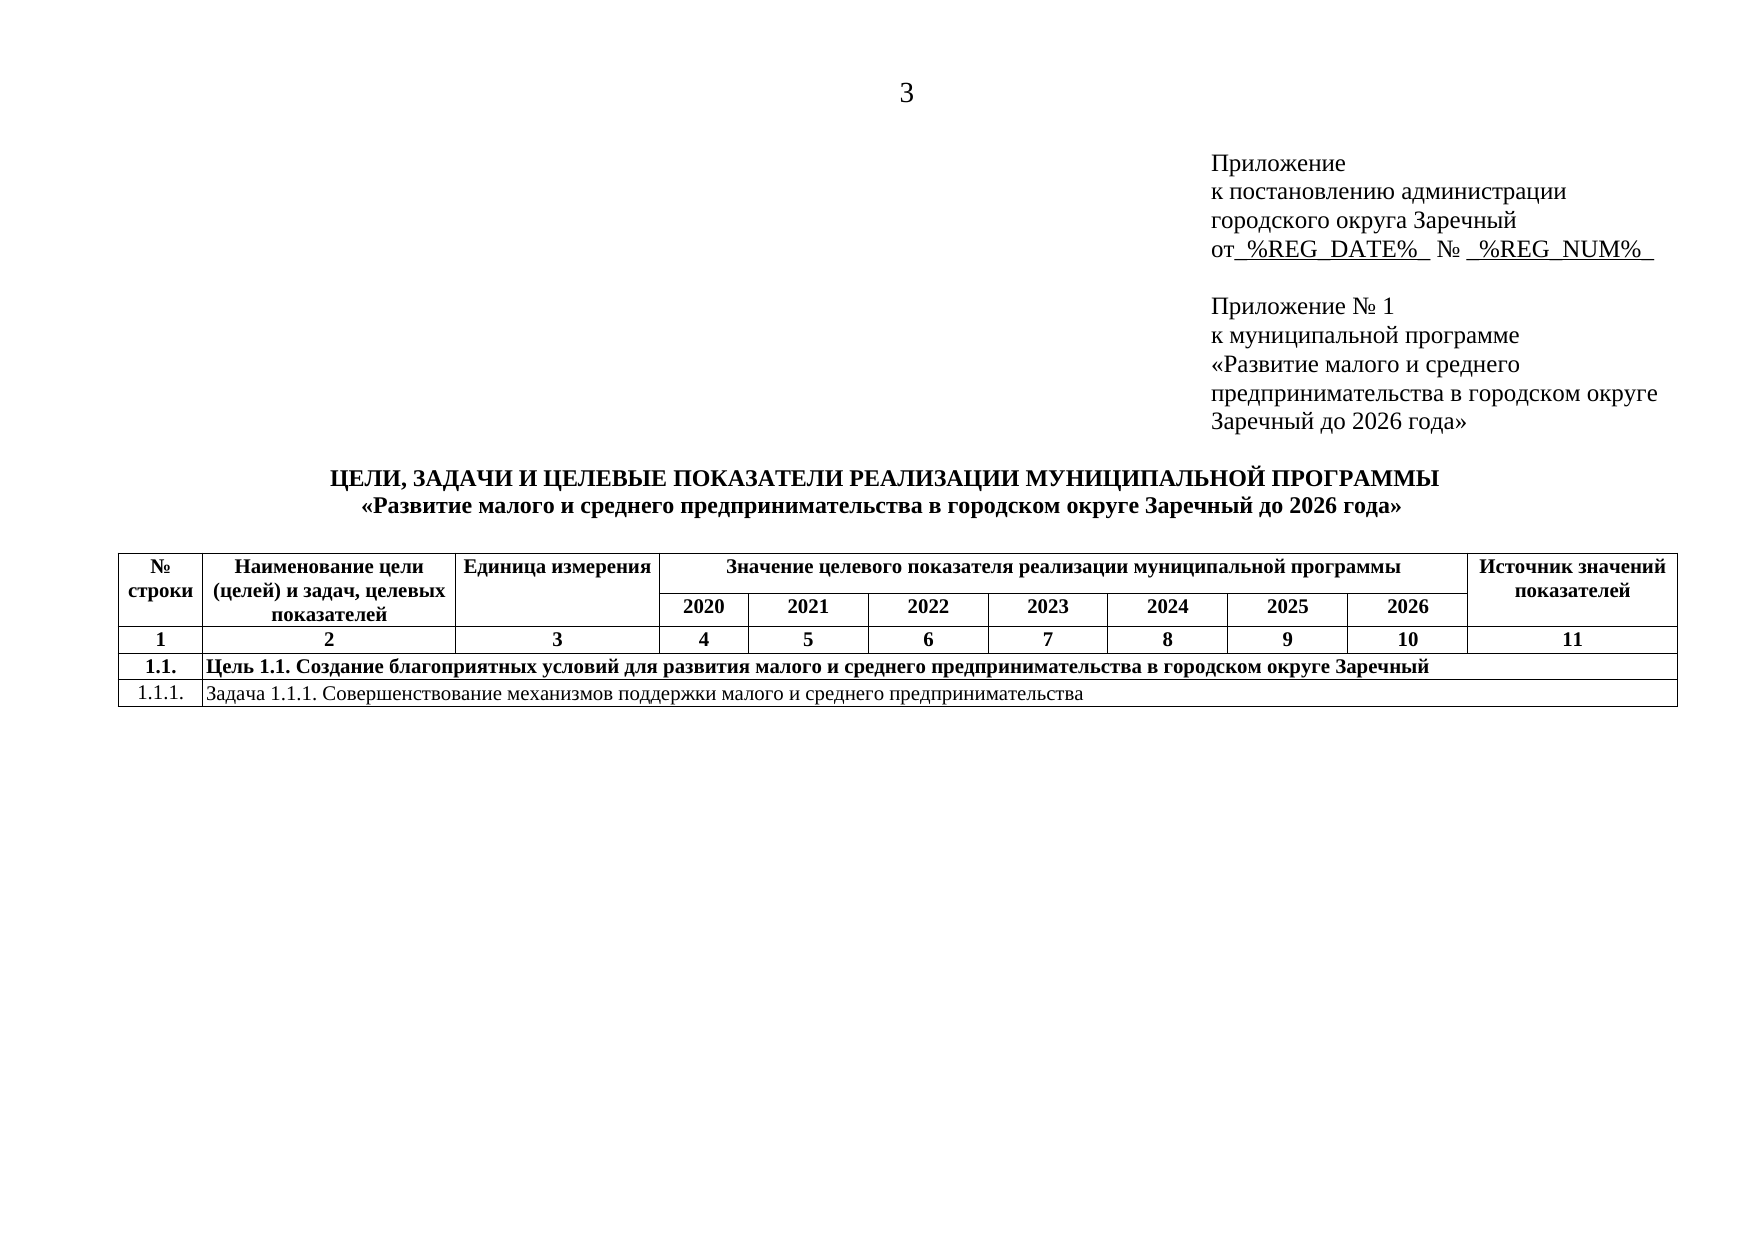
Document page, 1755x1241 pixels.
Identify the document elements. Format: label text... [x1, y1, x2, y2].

text Приложение № 1 [1211, 291, 1695, 320]
table_cell 2026 [1348, 594, 1467, 626]
table_cell 2021 [749, 594, 868, 626]
table_header Источник значений показателей [1468, 554, 1677, 626]
text к муниципальной программе [1211, 320, 1695, 349]
table_cell 1.1.1. [119, 680, 202, 706]
table_cell 3 [456, 627, 659, 652]
table_cell 2 [203, 627, 455, 652]
table_cell 9 [1228, 627, 1347, 652]
text Приложение [1211, 148, 1695, 176]
text от_%REG_DATE%_ № _%REG_NUM%_ [1211, 234, 1695, 263]
table_cell 2020 [660, 594, 748, 626]
table_cell 1 [119, 627, 202, 652]
table_header Значение целевого показателя реализации муниципальной программы [660, 554, 1467, 593]
table_cell 11 [1468, 627, 1677, 652]
text к постановлению администрации [1211, 176, 1695, 205]
table_cell Цель 1.1. Создание благоприятных условий для развития малого и среднего предпринимательства в городском округе Заречный [203, 654, 1677, 679]
table_cell 2022 [869, 594, 988, 626]
table_cell 5 [749, 627, 868, 652]
table_cell 2024 [1108, 594, 1227, 626]
table_cell 2023 [989, 594, 1107, 626]
table_header № строки [119, 554, 202, 626]
table_cell 8 [1108, 627, 1227, 652]
table_cell 4 [660, 627, 748, 652]
text городского округа Заречный [1211, 205, 1695, 234]
table_header Единица измерения [456, 554, 659, 626]
table_header Наименование цели (целей) и задач, целевых показателей [203, 554, 455, 626]
text «Развитие малого и среднего предпринимательства в городском округе Заречный до 2026 года» [1211, 349, 1695, 435]
table_header ЦЕЛИ, ЗАДАЧИ И ЦЕЛЕВЫЕ ПОКАЗАТЕЛИ РЕАЛИЗАЦИИ МУНИЦИПАЛЬНОЙ ПРОГРАММЫ «Развитие малого и среднего предпринимательства в городском округе Заречный до 2026 года» [118, 464, 1651, 546]
table_cell 6 [869, 627, 988, 652]
table_cell 2025 [1228, 594, 1347, 626]
table_cell Задача 1.1.1. Совершенствование механизмов поддержки малого и среднего предпринимательства [203, 680, 1677, 706]
table_cell 1.1. [119, 654, 202, 679]
table_cell 7 [989, 627, 1107, 652]
table_cell 10 [1348, 627, 1467, 652]
